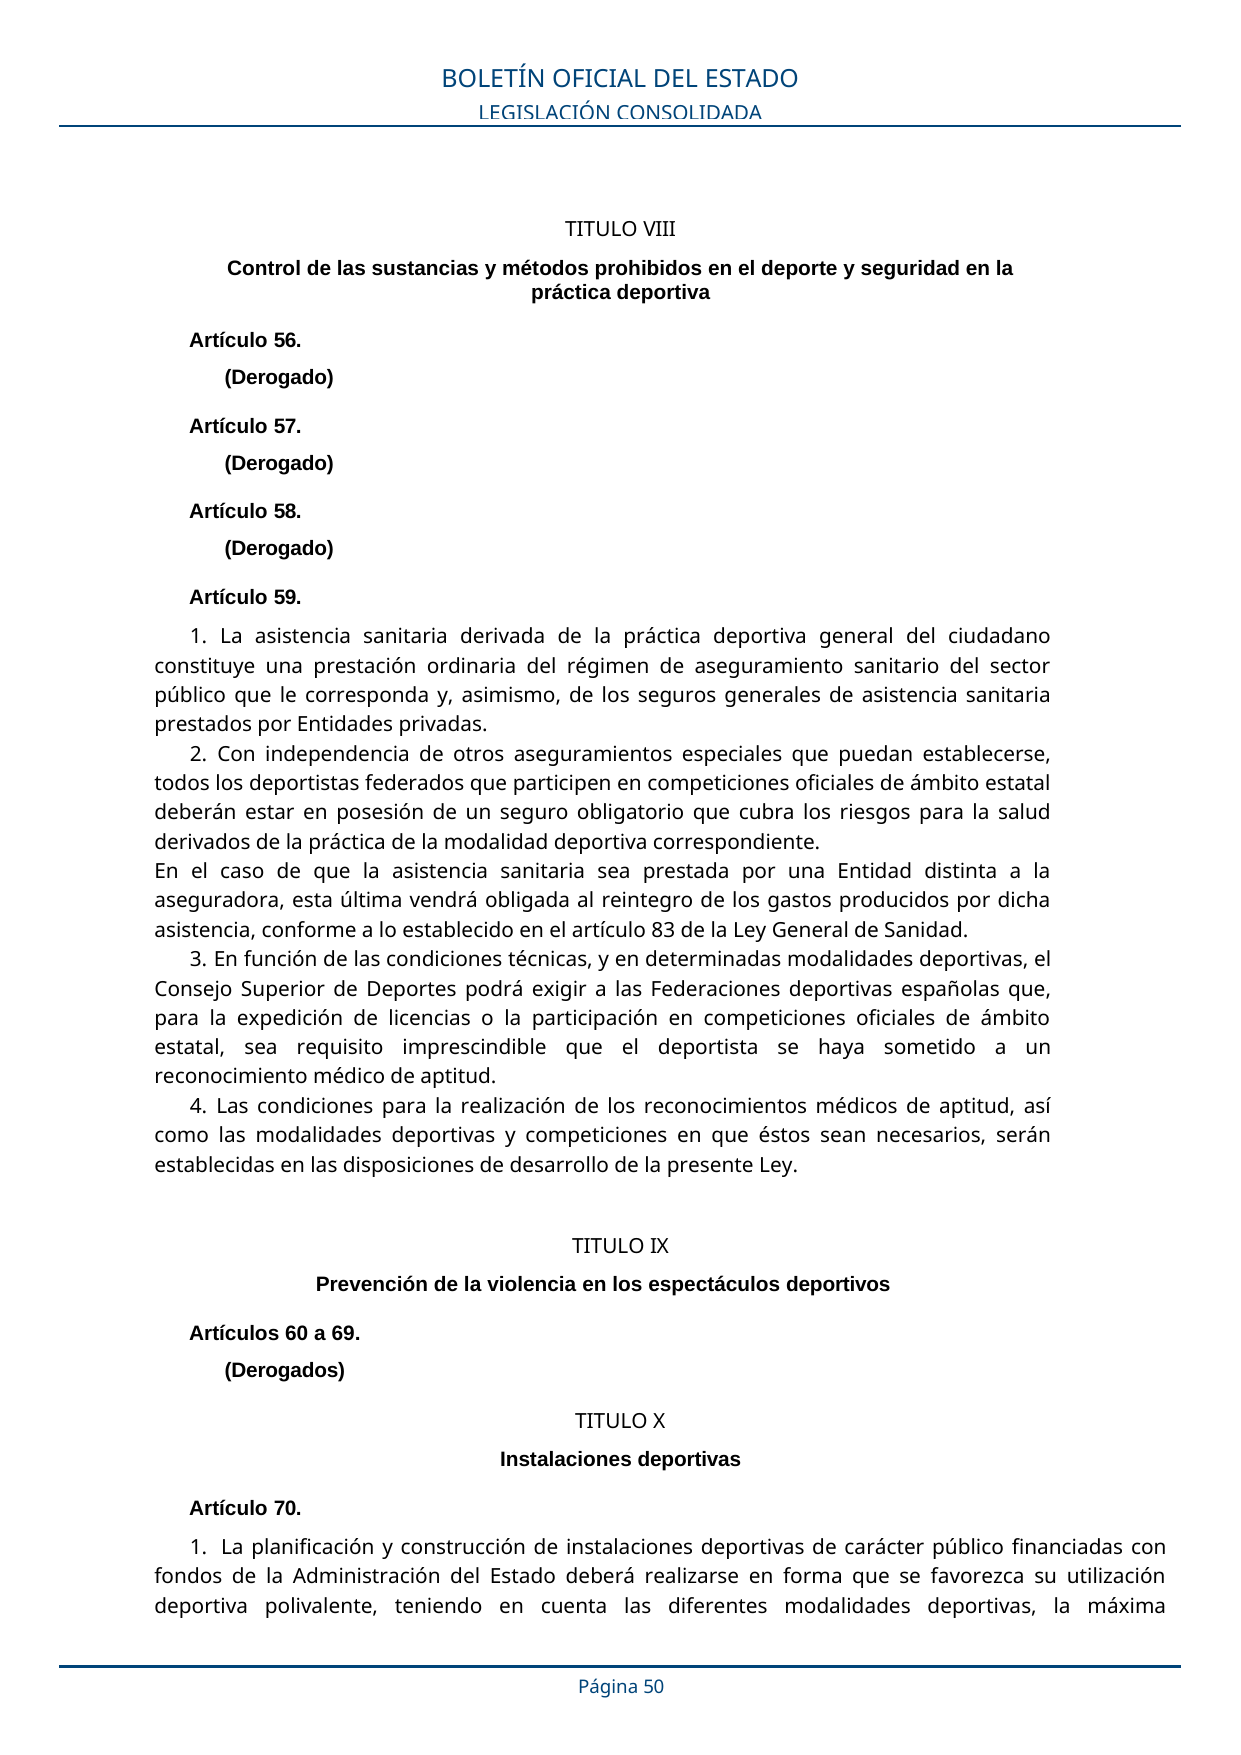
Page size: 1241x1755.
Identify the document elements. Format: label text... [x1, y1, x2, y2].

text Artículo 56. [189, 328, 1168, 352]
text TITULO X [367, 1406, 874, 1434]
text Artículo 58. [189, 499, 1168, 523]
text Control de las sustancias y métodos prohibidos en el deporte y seguridad en la práctica deportiva [189, 255, 1052, 304]
text Artículos 60 a 69. (Derogados) [189, 1321, 475, 1381]
text Artículo 70. [189, 1496, 1168, 1519]
subtitle Prevención de la violencia en los espectáculos deportivos [154, 1272, 1052, 1296]
list La planificación y construcción de instalaciones deportivas de carácter público financiadas con fondos de la Administración del Estado deberá realizarse en forma que se favorezca su utilización deportiva polivalente, teniendo en cuenta las diferentes modalidades deportivas, la máxima [154, 1532, 1168, 1619]
text En el caso de que la asistencia sanitaria sea prestada por una Entidad distinta a la aseguradora, esta última vendrá obligada al reintegro de los gastos producidos por dicha asistencia, conforme a lo establecido en el artículo 83 de la Ley General de Sanidad. [154, 856, 1052, 943]
subtitle Instalaciones deportivas [367, 1447, 874, 1471]
text Artículo 59. [189, 585, 1168, 609]
text TITULO IX [367, 1231, 874, 1259]
text (Derogado) [224, 451, 1168, 474]
list Las condiciones para la realización de los reconocimientos médicos de aptitud, así como las modalidades deportivas y competiciones en que éstos sean necesarios, serán establecidas en las disposiciones de desarrollo de la presente Ley. [154, 1091, 1052, 1178]
text Artículo 57. [189, 414, 1168, 438]
text (Derogado) [224, 536, 1168, 560]
list La asistencia sanitaria derivada de la práctica deportiva general del ciudadano constituye una prestación ordinaria del régimen de aseguramiento sanitario del sector público que le corresponda y, asimismo, de los seguros generales de asistencia sanitaria prestados por Entidades privadas. [154, 622, 1052, 738]
list En función de las condiciones técnicas, y en determinadas modalidades deportivas, el Consejo Superior de Deportes podrá exigir a las Federaciones deportivas españolas que, para la expedición de licencias o la participación en competiciones oficiales de ámbito estatal, sea requisito imprescindible que el deportista se haya sometido a un reconocimiento médico de aptitud. [154, 944, 1052, 1090]
list Con independencia de otros aseguramientos especiales que puedan establecerse, todos los deportistas federados que participen en competiciones oficiales de ámbito estatal deberán estar en posesión de un seguro obligatorio que cubra los riesgos para la salud derivados de la práctica de la modalidad deportiva correspondiente. [154, 739, 1052, 855]
text TITULO VIII [367, 214, 874, 243]
text (Derogado) [224, 365, 1168, 389]
